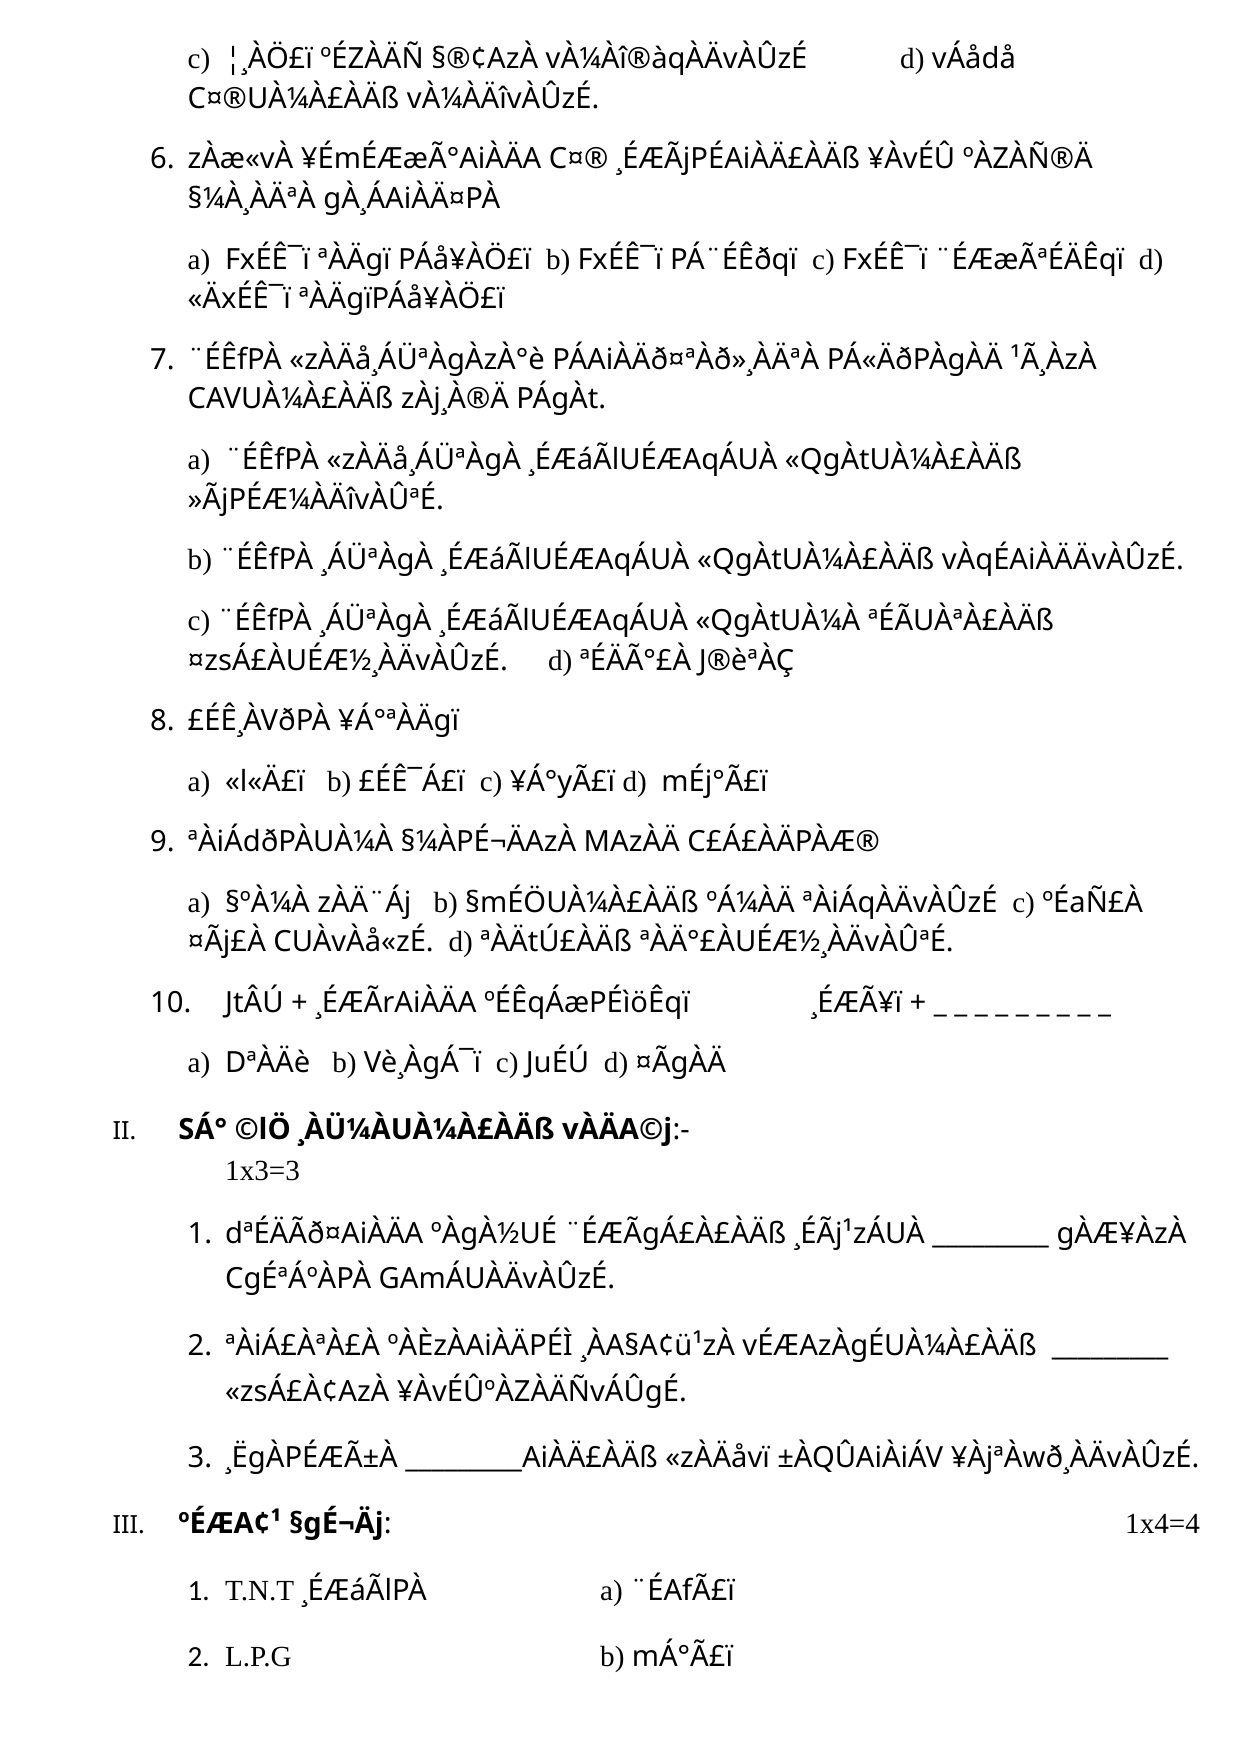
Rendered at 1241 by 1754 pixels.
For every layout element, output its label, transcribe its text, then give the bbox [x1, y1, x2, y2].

list c) ¨ÉÊfPÀ ¸ÁÜªÀgÀ ¸ÉÆáÃlUÉÆAqÁUÀ «QgÀtUÀ¼À ªÉÃUÀªÀ£ÀÄß ¤zsÁ£ÀUÉÆ½¸ÀÄvÀÛzÉ. d) ªÉÄÃ°£À J®èªÀÇ [187, 599, 1210, 678]
list ¸ËgÀPÉÆÃ±À _________AiÀÄ£ÀÄß «zÀÄåvï ±ÀQÛAiÀiÁV ¥ÀjªÀwð¸ÀÄvÀÛzÉ. [187, 1436, 1210, 1476]
list a) FxÉÊ¯ï ªÀÄgï PÁå¥ÀÖ£ï b) FxÉÊ¯ï PÁ¨ÉÊðqï c) FxÉÊ¯ï ¨ÉÆæÃªÉÄÊqï d) «ÄxÉÊ¯ï ªÀÄgïPÁå¥ÀÖ£ï [187, 238, 1210, 317]
list T.N.T ¸ÉÆáÃlPÀ a) ¨ÉAfÃ£ï [187, 1569, 1210, 1609]
list ¨ÉÊfPÀ «zÀÄå¸ÁÜªÀgÀzÀ°è PÁAiÀÄð¤ªÀð»¸ÀÄªÀ PÁ«ÄðPÀgÀÄ ¹Ã¸ÀzÀ CAVUÀ¼À£ÀÄß zÀj¸À®Ä PÁgÀt. [150, 338, 1210, 417]
list ªÀiÁdðPÀUÀ¼À §¼ÀPÉ¬ÄAzÀ MAzÀÄ C£Á£ÀÄPÀÆ® [150, 820, 1210, 860]
list £ÉÊ¸ÀVðPÀ ¥Á°ªÀÄgï [150, 699, 1210, 739]
list a) ¨ÉÊfPÀ «zÀÄå¸ÁÜªÀgÀ ¸ÉÆáÃlUÉÆAqÁUÀ «QgÀtUÀ¼À£ÀÄß »ÃjPÉÆ¼ÀÄîvÀÛªÉ. [187, 438, 1210, 518]
list JtÂÚ + ¸ÉÆÃrAiÀÄA ºÉÊqÁæPÉìöÊqï ¸ÉÆÃ¥ï + _ _ _ _ _ _ _ _ _ [150, 981, 1210, 1021]
list c) ¦¸ÀÖ£ï ºÉZÀÄÑ §®¢AzÀ vÀ¼Àî®àqÀÄvÀÛzÉ d) vÁådå C¤®UÀ¼À£ÀÄß vÀ¼ÀÄîvÀÛzÉ. [187, 37, 1210, 117]
list ªÀiÁ£ÀªÀ£À ºÀÈzÀAiÀÄPÉÌ ¸ÀA§A¢ü¹zÀ vÉÆAzÀgÉUÀ¼À£ÀÄß _________ «zsÁ£À¢AzÀ ¥ÀvÉÛºÀZÀÄÑvÁÛgÉ. [187, 1324, 1210, 1409]
list a) §ºÀ¼À zÀÄ¨Áj b) §mÉÖUÀ¼À£ÀÄß ºÁ¼ÀÄ ªÀiÁqÀÄvÀÛzÉ c) ºÉaÑ£À ¤Ãj£À CUÀvÀå«zÉ. d) ªÀÄtÚ£ÀÄß ªÀÄ°£ÀUÉÆ½¸ÀÄvÀÛªÉ. [187, 881, 1210, 960]
list b) ¨ÉÊfPÀ ¸ÁÜªÀgÀ ¸ÉÆáÃlUÉÆAqÁUÀ «QgÀtUÀ¼À£ÀÄß vÀqÉAiÀÄÄvÀÛzÉ. [187, 538, 1210, 578]
list SÁ° ©lÖ ¸ÀÜ¼ÀUÀ¼À£ÀÄß vÀÄA©j:- 1x3=3 [112, 1108, 1210, 1186]
list ºÉÆA¢¹ §gÉ¬Äj: 1x4=4 [112, 1503, 1210, 1542]
list L.P.G b) mÁ°Ã£ï [187, 1636, 1210, 1675]
list a) DªÀÄè b) Vè¸ÀgÁ¯ï c) JuÉÚ d) ¤ÃgÀÄ [187, 1042, 1210, 1081]
list dªÉÄÃð¤AiÀÄA ºÀgÀ½UÉ ¨ÉÆÃgÁ£À£ÀÄß ¸ÉÃj¹zÁUÀ _________ gÀÆ¥ÀzÀ CgÉªÁºÀPÀ GAmÁUÀÄvÀÛzÉ. [187, 1212, 1210, 1297]
list a) «l«Ä£ï b) £ÉÊ¯Á£ï c) ¥Á°yÃ£ï d) mÉj°Ã£ï [187, 760, 1210, 799]
list zÀæ«vÀ ¥ÉmÉÆæÃ°AiÀÄA C¤® ¸ÉÆÃjPÉAiÀÄ£ÀÄß ¥ÀvÉÛ ºÀZÀÑ®Ä §¼À¸ÀÄªÀ gÀ¸ÁAiÀÄ¤PÀ [150, 138, 1210, 217]
